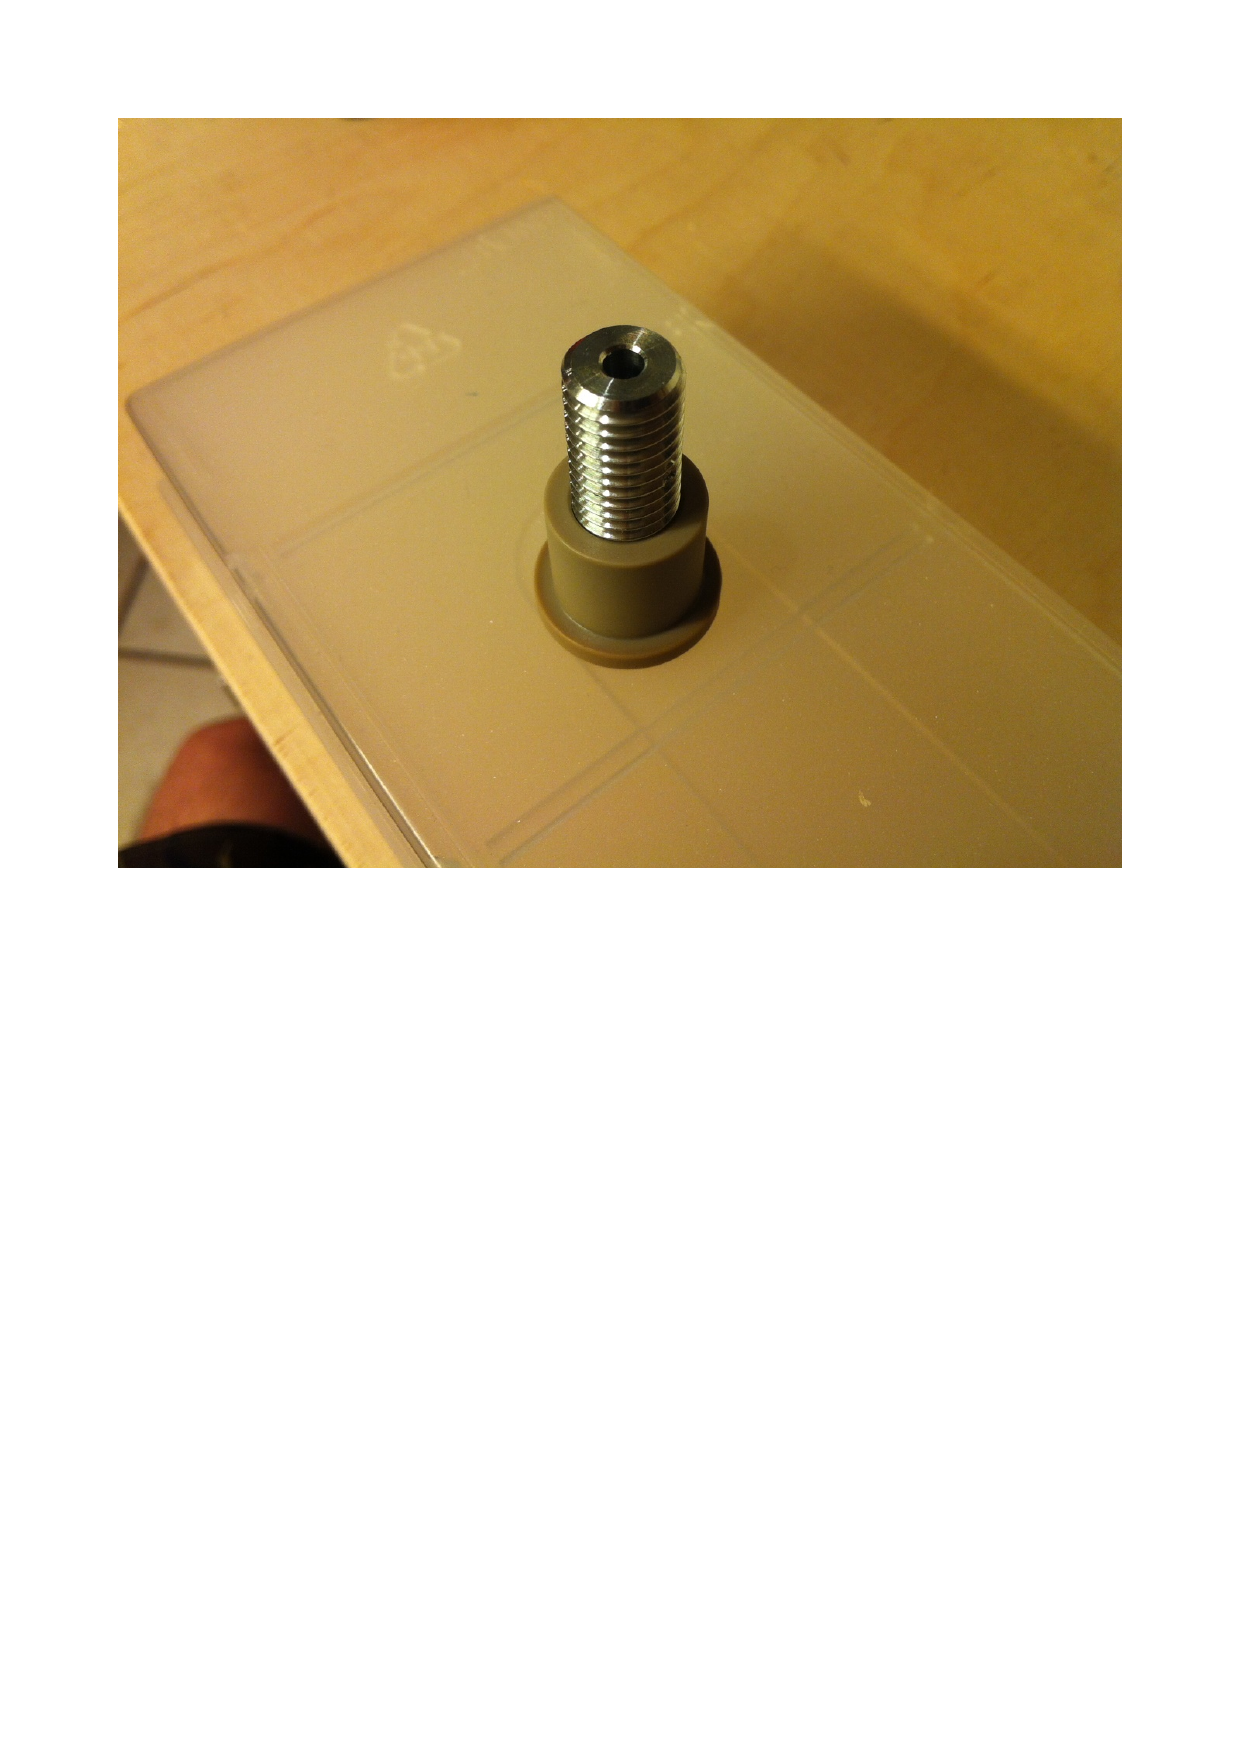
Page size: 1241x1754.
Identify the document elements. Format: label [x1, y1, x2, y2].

picture [118, 118, 1122, 868]
